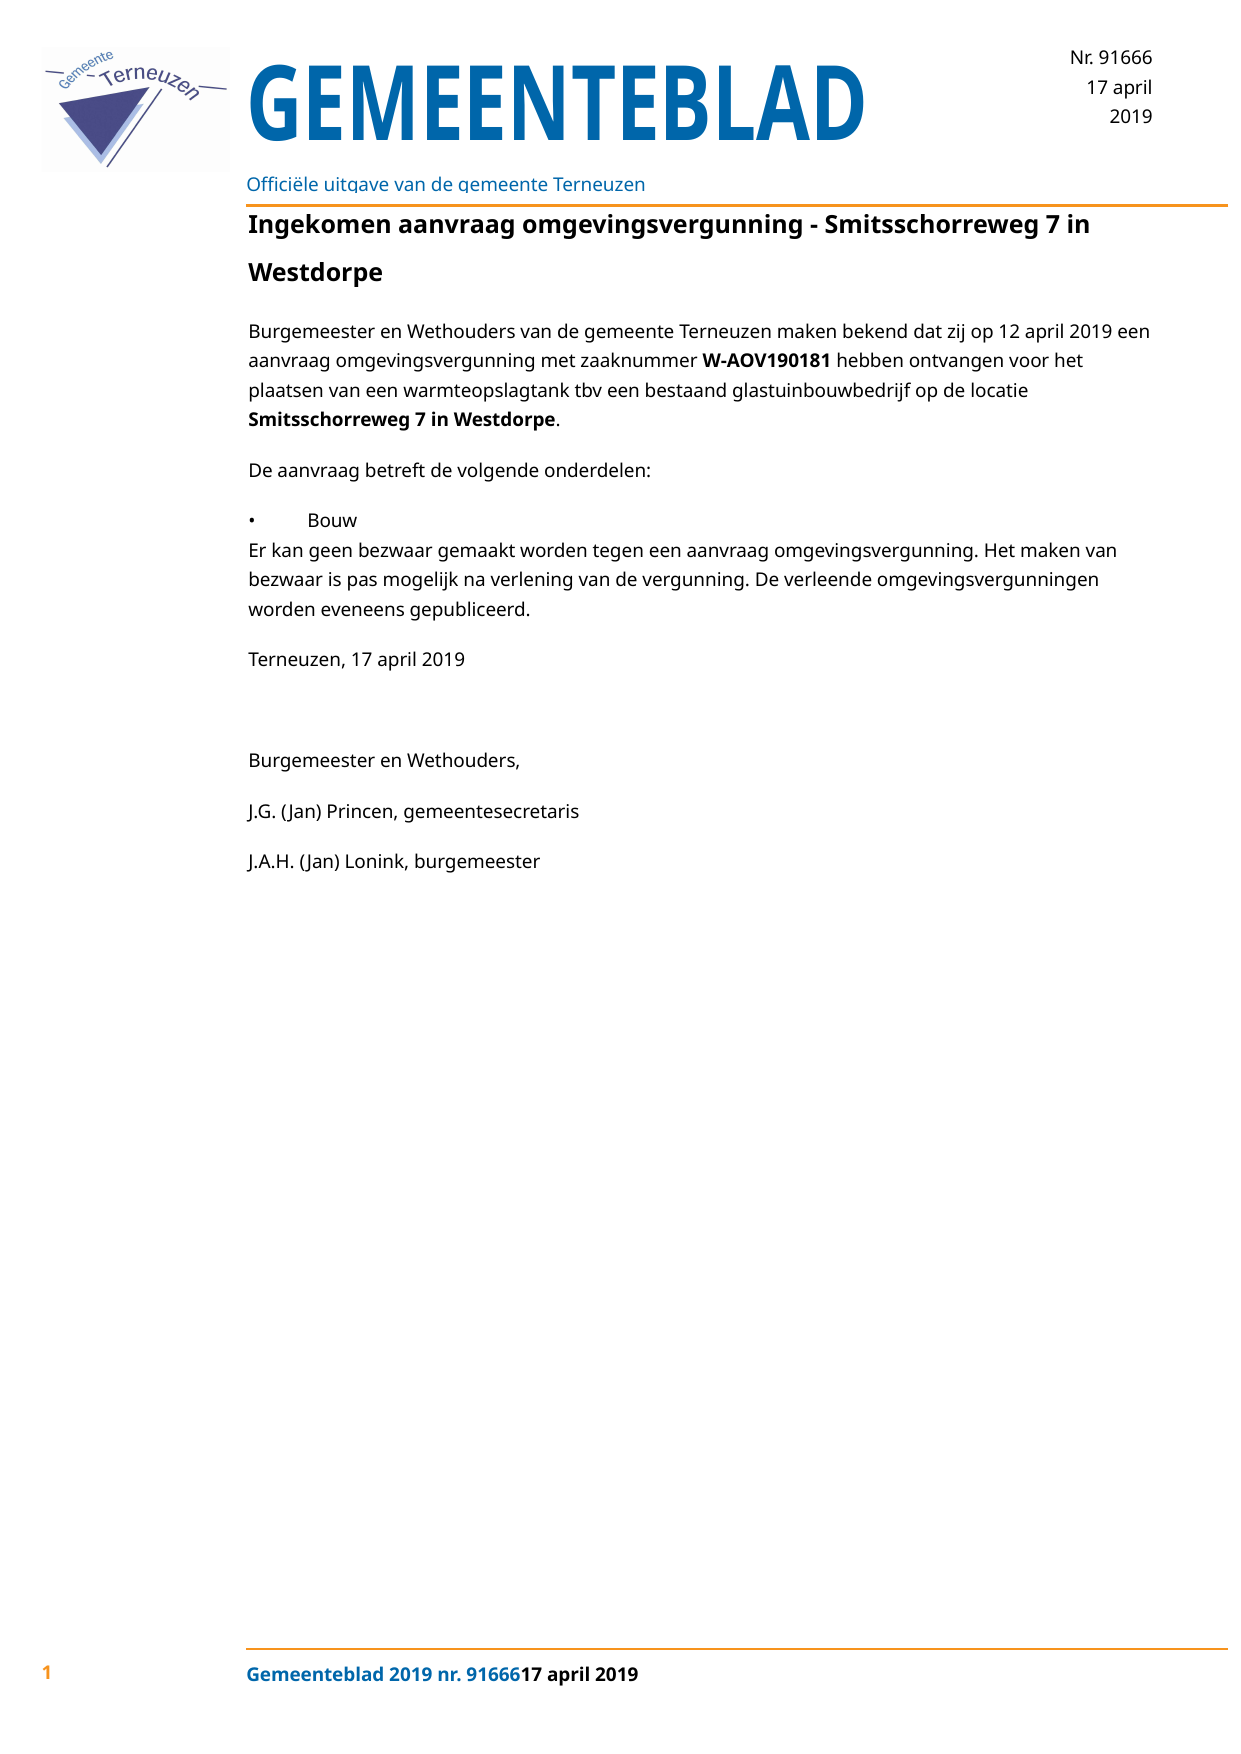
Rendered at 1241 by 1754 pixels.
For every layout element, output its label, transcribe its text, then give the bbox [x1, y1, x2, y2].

text De aanvraag betreft de volgende onderdelen: [248, 457, 1152, 483]
text Burgemeester en Wethouders, [248, 747, 1152, 773]
text Terneuzen, 17 april 2019 [248, 647, 1152, 672]
picture [41, 47, 231, 172]
text Er kan geen bezwaar gemaakt worden tegen een aanvraag omgevingsvergunning. Het maken van bezwaar is pas mogelijk na verlening van de vergunning. De verleende omgevingsvergunningen worden eveneens gepubliceerd. [248, 537, 1152, 622]
text J.A.H. (Jan) Lonink, burgemeester [248, 848, 1152, 874]
list Bouw [248, 507, 1152, 533]
text J.G. (Jan) Princen, gemeentesecretaris [248, 798, 1152, 824]
text Burgemeester en Wethouders van de gemeente Terneuzen maken bekend dat zij op 12 april 2019 een aanvraag omgevingsvergunning met zaaknummer W-AOV190181 hebben ontvangen voor het plaatsen van een warmteopslagtank tbv een bestaand glastuinbouwbedrijf op de locatie Smitsschorreweg 7 in Westdorpe. [248, 318, 1152, 432]
text Ingekomen aanvraag omgevingsvergunning - Smitsschorreweg 7 in Westdorpe [248, 207, 1152, 288]
